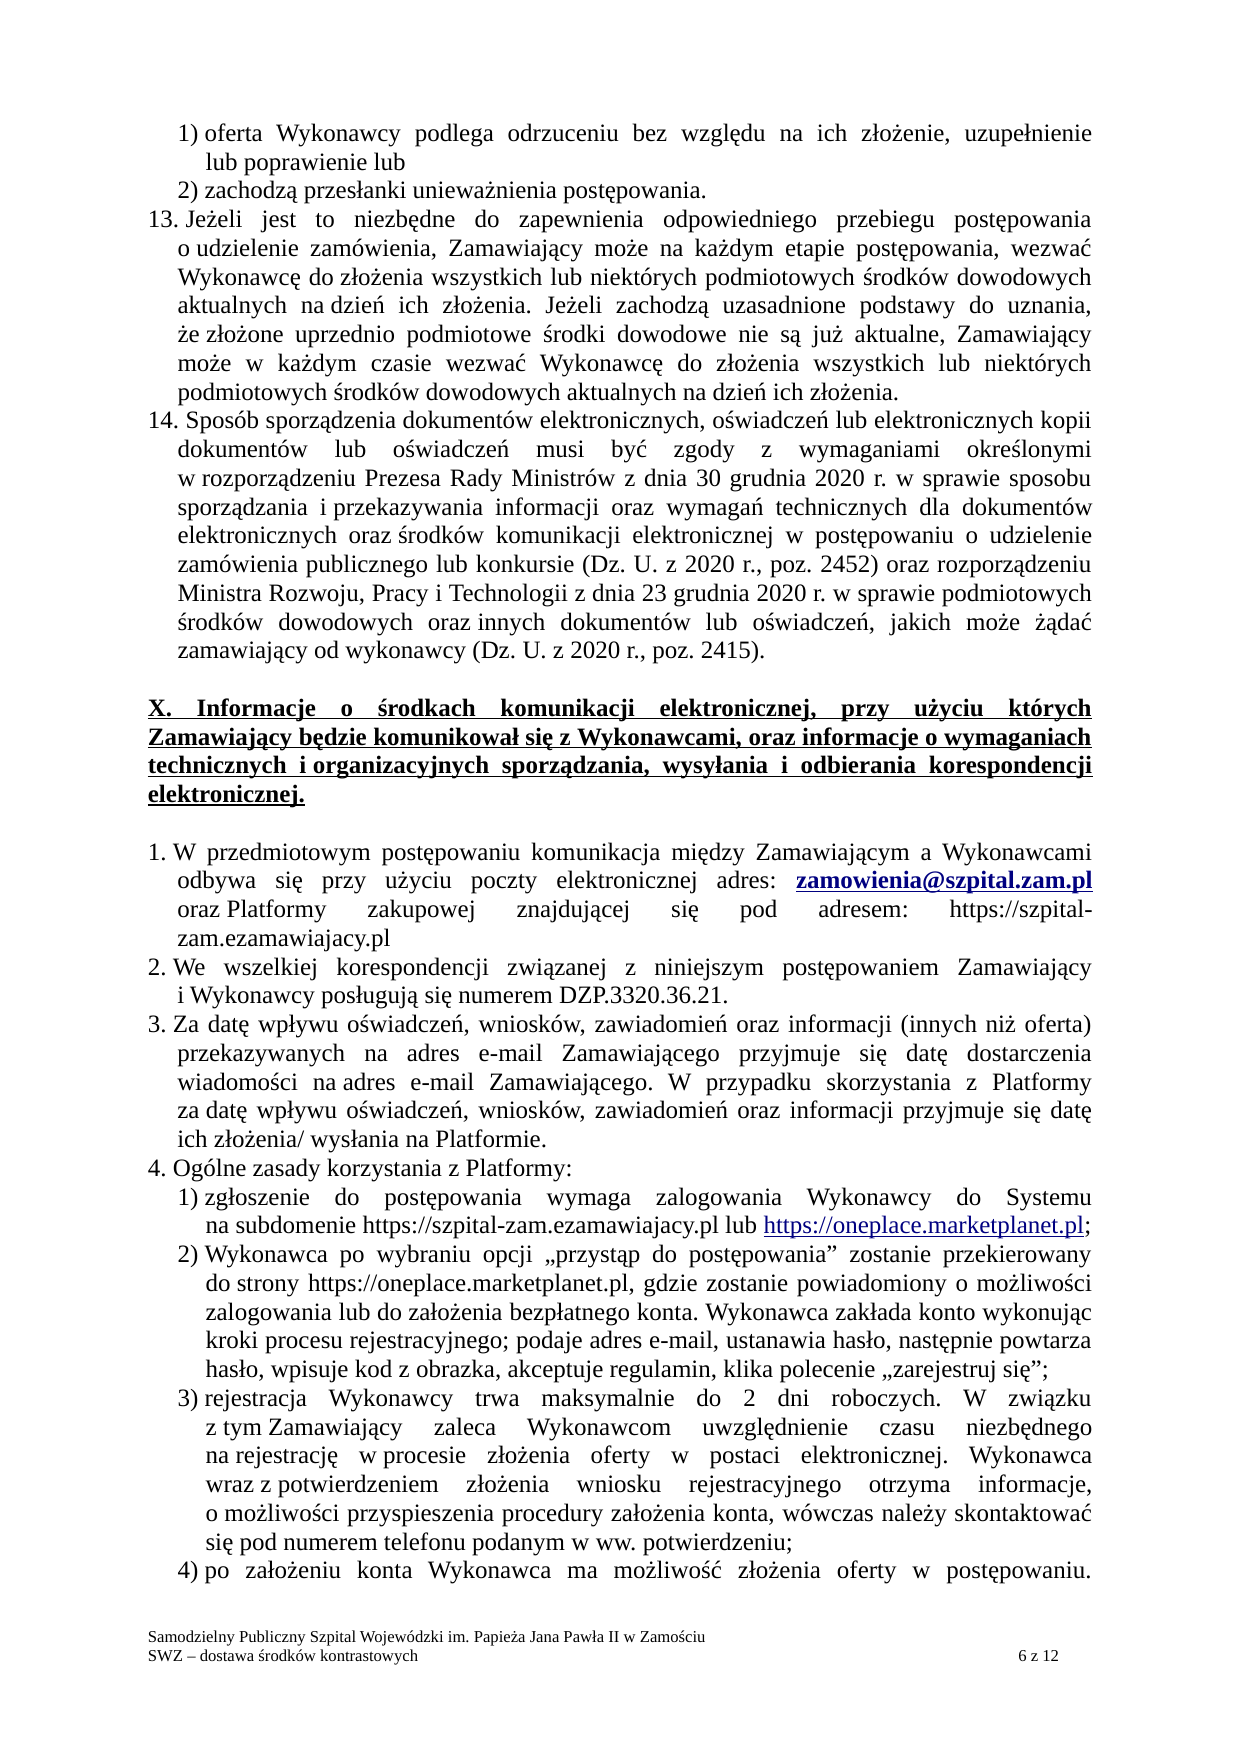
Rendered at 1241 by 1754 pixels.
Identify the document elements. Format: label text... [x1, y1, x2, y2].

list rejestracja Wykonawcy trwa maksymalnie do 2 dni roboczych. W związku z tym Zamawiający zaleca Wykonawcom uwzględnienie czasu niezbędnego na rejestrację w procesie złożenia oferty w postaci elektronicznej. Wykonawca wraz z potwierdzeniem złożenia wniosku rejestracyjnego otrzyma informacje, o możliwości przyspieszenia procedury założenia konta, wówczas należy skontaktować się pod numerem telefonu podanym w ww. potwierdzeniu; [177, 1383, 1093, 1556]
list zachodzą przesłanki unieważnienia postępowania. [177, 176, 1093, 204]
list Ogólne zasady korzystania z Platformy: [148, 1153, 1093, 1182]
list Sposób sporządzenia dokumentów elektronicznych, oświadczeń lub elektronicznych kopii dokumentów lub oświadczeń musi być zgody z wymaganiami określonymi w rozporządzeniu Prezesa Rady Ministrów z dnia 30 grudnia 2020 r. w sprawie sposobu sporządzania i przekazywania informacji oraz wymagań technicznych dla dokumentów elektronicznych oraz środków komunikacji elektronicznej w postępowaniu o udzielenie zamówienia publicznego lub konkursie (Dz. U. z 2020 r., poz. 2452) oraz rozporządzeniu Ministra Rozwoju, Pracy i Technologii z dnia 23 grudnia 2020 r. w sprawie podmiotowych środków dowodowych oraz innych dokumentów lub oświadczeń, jakich może żądać zamawiający od wykonawcy (Dz. U. z 2020 r., poz. 2415). [148, 406, 1093, 664]
list oferta Wykonawcy podlega odrzuceniu bez względu na ich złożenie, uzupełnienie lub poprawienie lub [177, 118, 1093, 176]
list zgłoszenie do postępowania wymaga zalogowania Wykonawcy do Systemu na subdomenie https://szpital-zam.ezamawiajacy.pl lub https://oneplace.marketplanet.pl; [177, 1182, 1093, 1239]
list Jeżeli jest to niezbędne do zapewnienia odpowiedniego przebiegu postępowania o udzielenie zamówienia, Zamawiający może na każdym etapie postępowania, wezwać Wykonawcę do złożenia wszystkich lub niektórych podmiotowych środków dowodowych aktualnych na dzień ich złożenia. Jeżeli zachodzą uzasadnione podstawy do uznania, że złożone uprzednio podmiotowe środki dowodowe nie są już aktualne, Zamawiający może w każdym czasie wezwać Wykonawcę do złożenia wszystkich lub niektórych podmiotowych środków dowodowych aktualnych na dzień ich złożenia. [148, 204, 1093, 406]
list Wykonawca po wybraniu opcji „przystąp do postępowania” zostanie przekierowany do strony https://oneplace.marketplanet.pl, gdzie zostanie powiadomiony o możliwości zalogowania lub do założenia bezpłatnego konta. Wykonawca zakłada konto wykonując kroki procesu rejestracyjnego; podaje adres e-mail, ustanawia hasło, następnie powtarza hasło, wpisuje kod z obrazka, akceptuje regulamin, klika polecenie „zarejestruj się”; [177, 1239, 1093, 1383]
list Za datę wpływu oświadczeń, wniosków, zawiadomień oraz informacji (innych niż oferta) przekazywanych na adres e-mail Zamawiającego przyjmuje się datę dostarczenia wiadomości na adres e-mail Zamawiającego. W przypadku skorzystania z Platformy za datę wpływu oświadczeń, wniosków, zawiadomień oraz informacji przyjmuje się datę ich złożenia/ wysłania na Platformie. [148, 1009, 1093, 1153]
list po założeniu konta Wykonawca ma możliwość złożenia oferty w postępowaniu. [177, 1556, 1093, 1584]
list W przedmiotowym postępowaniu komunikacja między Zamawiającym a Wykonawcami odbywa się przy użyciu poczty elektronicznej adres: zamowienia@szpital.zam.pl oraz Platformy zakupowej znajdującej się pod adresem: https://szpital-zam.ezamawiajacy.pl [148, 837, 1093, 952]
text elektronicznej. [148, 777, 1093, 808]
text X. Informacje o środkach komunikacji elektronicznej, przy użyciu których Zamawiający będzie komunikował się z Wykonawcami, oraz informacje o wymaganiach technicznych i organizacyjnych sporządzania, wysyłania i odbierania korespondencji [148, 693, 1093, 776]
list We wszelkiej korespondencji związanej z niniejszym postępowaniem Zamawiający i Wykonawcy posługują się numerem DZP.3320.36.21. [148, 952, 1093, 1009]
